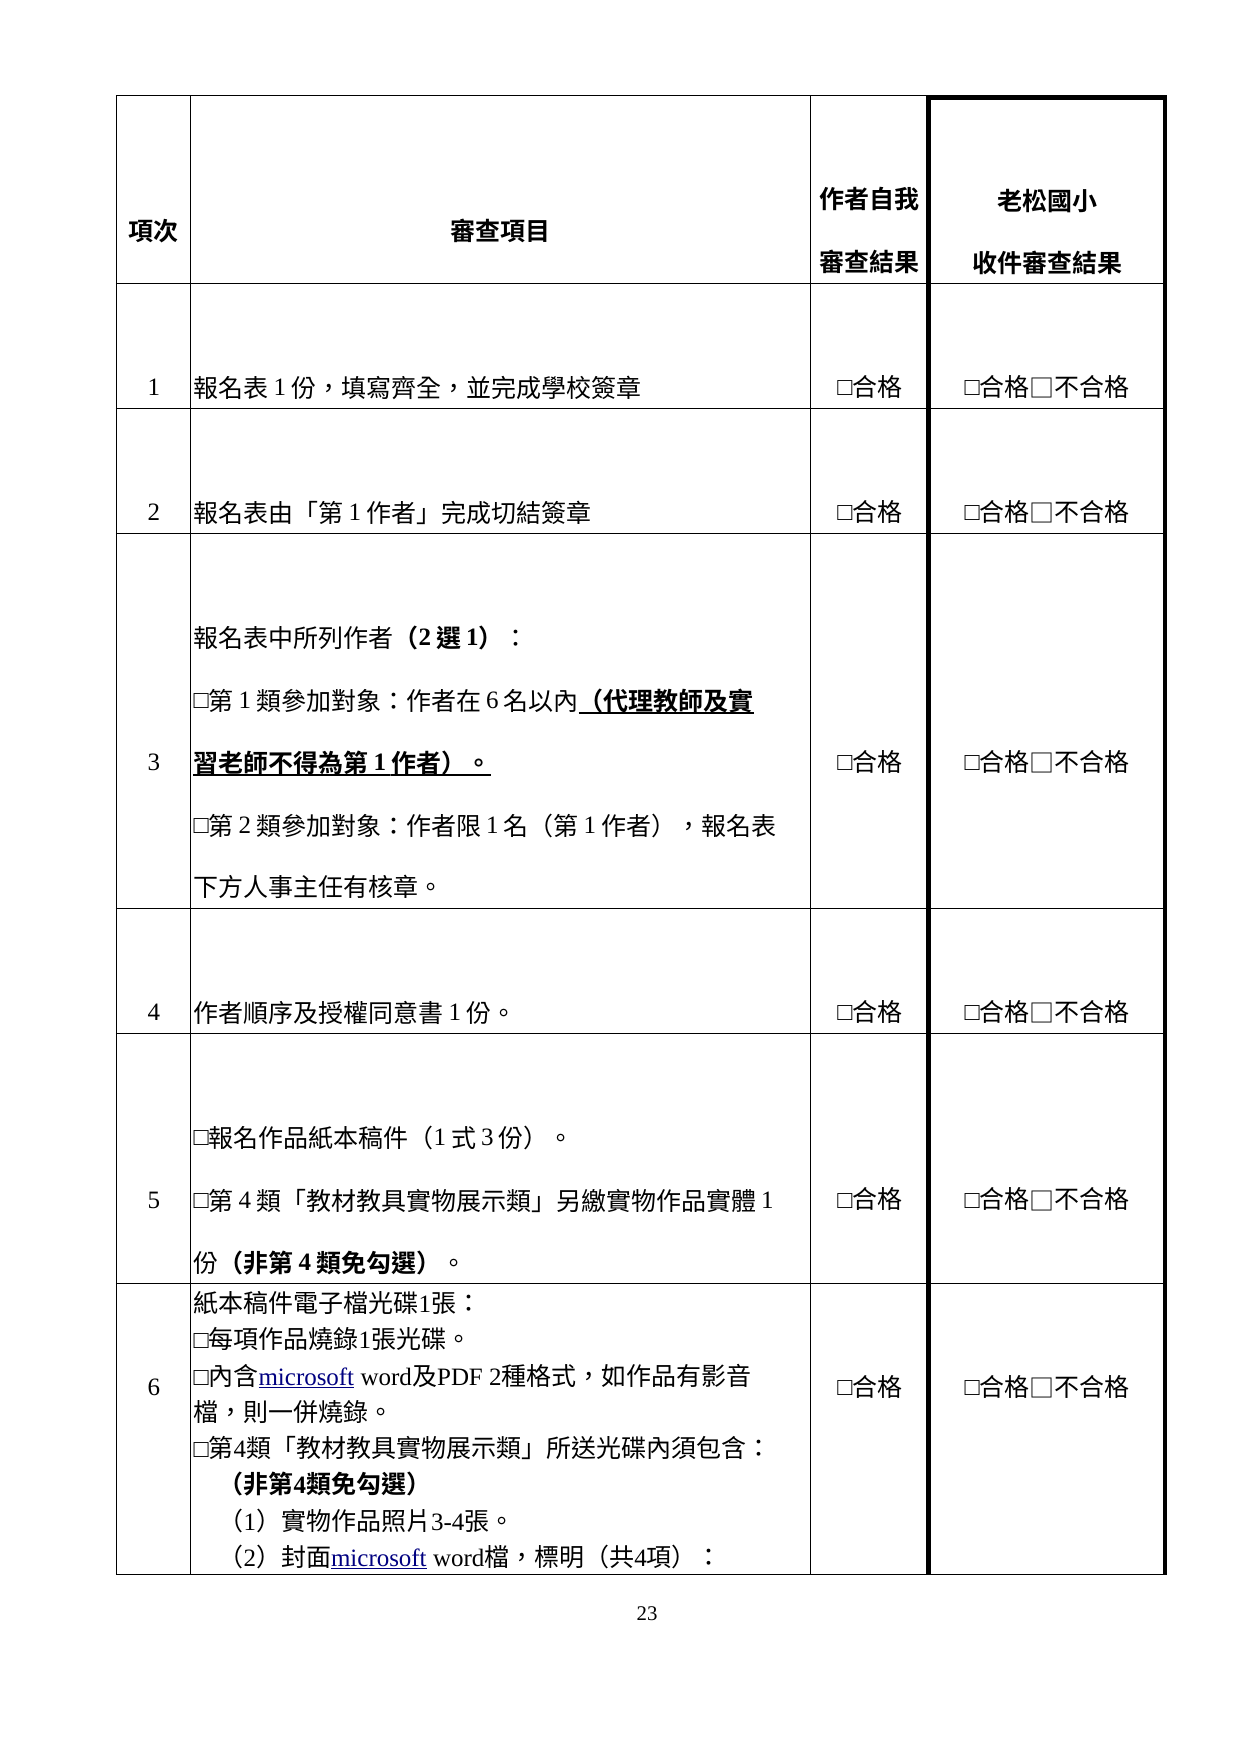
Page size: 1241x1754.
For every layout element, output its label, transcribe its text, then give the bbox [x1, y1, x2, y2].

table_cell 4 [117, 909, 190, 1032]
table_cell □合格□不合格 [931, 1034, 1163, 1282]
table_cell 3 [117, 534, 190, 907]
table_header 審查項目 [191, 96, 810, 282]
table_cell 作者順序及授權同意書1份。 [191, 909, 810, 1032]
table_cell 報名表中所列作者（2選1）： □第1類參加對象：作者在6名以內（代理教師及實 習老師不得為第1作者）。 □第2類參加對象：作者限1名（第1作者），報名表 下方人事主任有核章。 [191, 534, 810, 907]
table_cell □合格□不合格 [931, 284, 1163, 407]
table_cell □合格 [811, 1034, 926, 1282]
table_cell □報名作品紙本稿件（1式3份）。 □第4類「教材教具實物展示類」另繳實物作品實體1 份（非第4類免勾選）。 [191, 1034, 810, 1282]
table_cell 報名表由「第1作者」完成切結簽章 [191, 409, 810, 532]
table_cell 1 [117, 284, 190, 407]
table_cell 2 [117, 409, 190, 532]
table_cell □合格□不合格 [931, 1284, 1163, 1573]
table_cell 報名表1份，填寫齊全，並完成學校簽章 [191, 284, 810, 407]
table_header 作者自我審查結果 [811, 96, 926, 282]
table_cell □合格□不合格 [931, 409, 1163, 532]
table_cell □合格 [811, 1284, 926, 1573]
table_cell □合格 [811, 409, 926, 532]
table_cell 紙本稿件電子檔光碟1張： □每項作品燒錄1張光碟。 □內含microsoft word及PDF 2種格式，如作品有影音 檔，則一併燒錄。 □第4類「教材教具實物展示類」所送光碟內須包含： （非第4類免勾選） （1）實物作品照片3-4張。 （2）封面microsoft word檔，標明（共4項）： [191, 1284, 810, 1573]
table_cell □合格 [811, 534, 926, 907]
table_cell □合格 [811, 284, 926, 407]
table_header 老松國小 收件審查結果 [931, 100, 1163, 282]
table_cell □合格□不合格 [931, 534, 1163, 907]
table_cell □合格□不合格 [931, 909, 1163, 1032]
table_header 項次 [117, 96, 190, 282]
table_cell □合格 [811, 909, 926, 1032]
table_cell 6 [117, 1284, 190, 1573]
table_cell 5 [117, 1034, 190, 1282]
